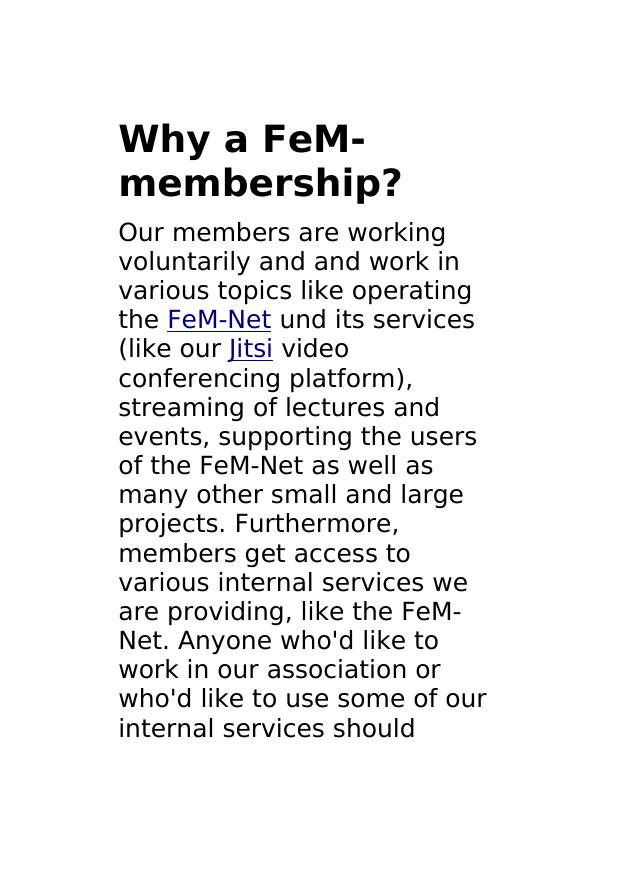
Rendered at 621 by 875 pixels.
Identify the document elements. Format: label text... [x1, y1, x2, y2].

text Our members are working voluntarily and and work in various topics like operating the FeM-Net und its services (like our Jitsi video conferencing platform), streaming of lectures and events, supporting the users of the FeM-Net as well as many other small and large projects. Furthermore, members get access to various internal services we are providing, like the FeM-Net. Anyone who'd like to work in our association or who'd like to use some of our internal services should [118, 218, 502, 743]
subtitle Why a FeM-membership? [118, 118, 502, 205]
